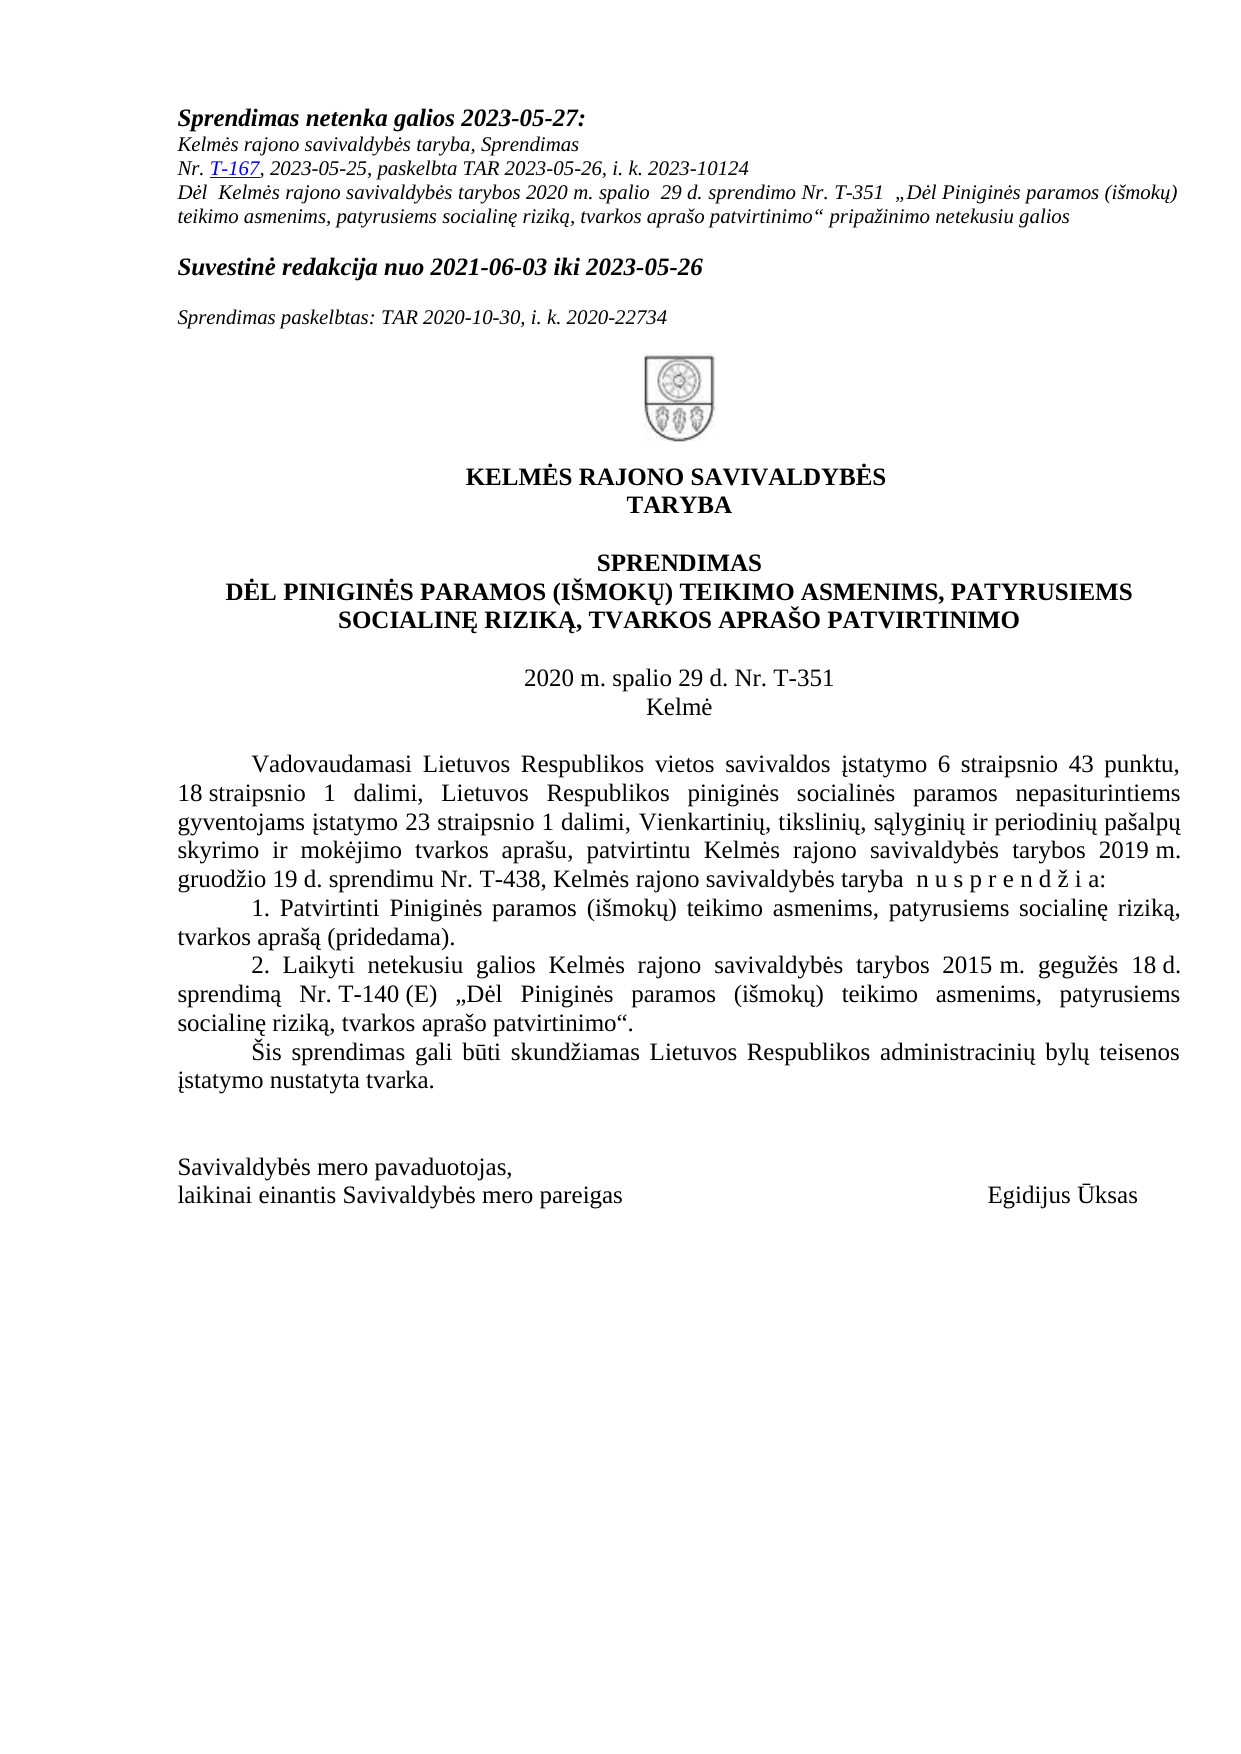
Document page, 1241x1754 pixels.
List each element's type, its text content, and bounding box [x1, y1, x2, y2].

text Sprendimas netenka galios 2023-05-27: [177, 103, 1181, 132]
text Šis sprendimas gali būti skundžiamas Lietuvos Respublikos administracinių bylų teisenos įstatymo nustatyta tvarka. [177, 1037, 1181, 1094]
text SPRENDIMAS [177, 548, 1181, 577]
text Kelmės rajono savivaldybės taryba, Sprendimas [177, 132, 1181, 156]
text Kelmė [177, 692, 1181, 720]
text 2. Laikyti netekusiu galios Kelmės rajono savivaldybės tarybos 2015 m. gegužės 18 d. sprendimą Nr. T-140 (E) „Dėl Piniginės paramos (išmokų) teikimo asmenims, patyrusiems socialinę riziką, tvarkos aprašo patvirtinimo“. [177, 950, 1181, 1037]
text Vadovaudamasi Lietuvos Respublikos vietos savivaldos įstatymo 6 straipsnio 43 punktu, 18 straipsnio 1 dalimi, Lietuvos Respublikos piniginės socialinės paramos nepasiturintiems gyventojams įstatymo 23 straipsnio 1 dalimi, Vienkartinių, tikslinių, sąlyginių ir periodinių pašalpų skyrimo ir mokėjimo tvarkos aprašu, patvirtintu Kelmės rajono savivaldybės tarybos 2019 m. gruodžio 19 d. sprendimu Nr. T-438, Kelmės rajono savivaldybės taryba nusprendžia: [177, 749, 1181, 893]
text 2020 m. spalio 29 d. Nr. T-351 [177, 663, 1181, 692]
text Sprendimas paskelbtas: TAR 2020-10-30, i. k. 2020-22734 [177, 305, 1181, 329]
text Dėl Kelmės rajono savivaldybės tarybos 2020 m. spalio 29 d. sprendimo Nr. T-351 „Dėl Piniginės paramos (išmokų) teikimo asmenims, patyrusiems socialinę riziką, tvarkos aprašo patvirtinimo“ pripažinimo netekusiu galios [177, 180, 1181, 228]
text TARYBA [177, 490, 1181, 519]
text laikinai einantis Savivaldybės mero pareigas Egidijus Ūksas [177, 1180, 1181, 1209]
text Suvestinė redakcija nuo 2021-06-03 iki 2023-05-26 [177, 252, 1181, 281]
text Savivaldybės mero pavaduotojas, [177, 1152, 1181, 1180]
text KELMĖS RAJONO SAVIVALDYBĖS [177, 462, 1181, 490]
text DĖL PINIGINĖS PARAMOS (IŠMOKŲ) TEIKIMO ASMENIMS, PATYRUSIEMS SOCIALINĘ RIZIKĄ, TVARKOS APRAŠO PATVIRTINIMO [177, 577, 1181, 634]
text 1. Patvirtinti Piniginės paramos (išmokų) teikimo asmenims, patyrusiems socialinę riziką, tvarkos aprašą (pridedama). [177, 893, 1181, 950]
text Nr. T-167, 2023-05-25, paskelbta TAR 2023-05-26, i. k. 2023-10124 [177, 156, 1181, 180]
